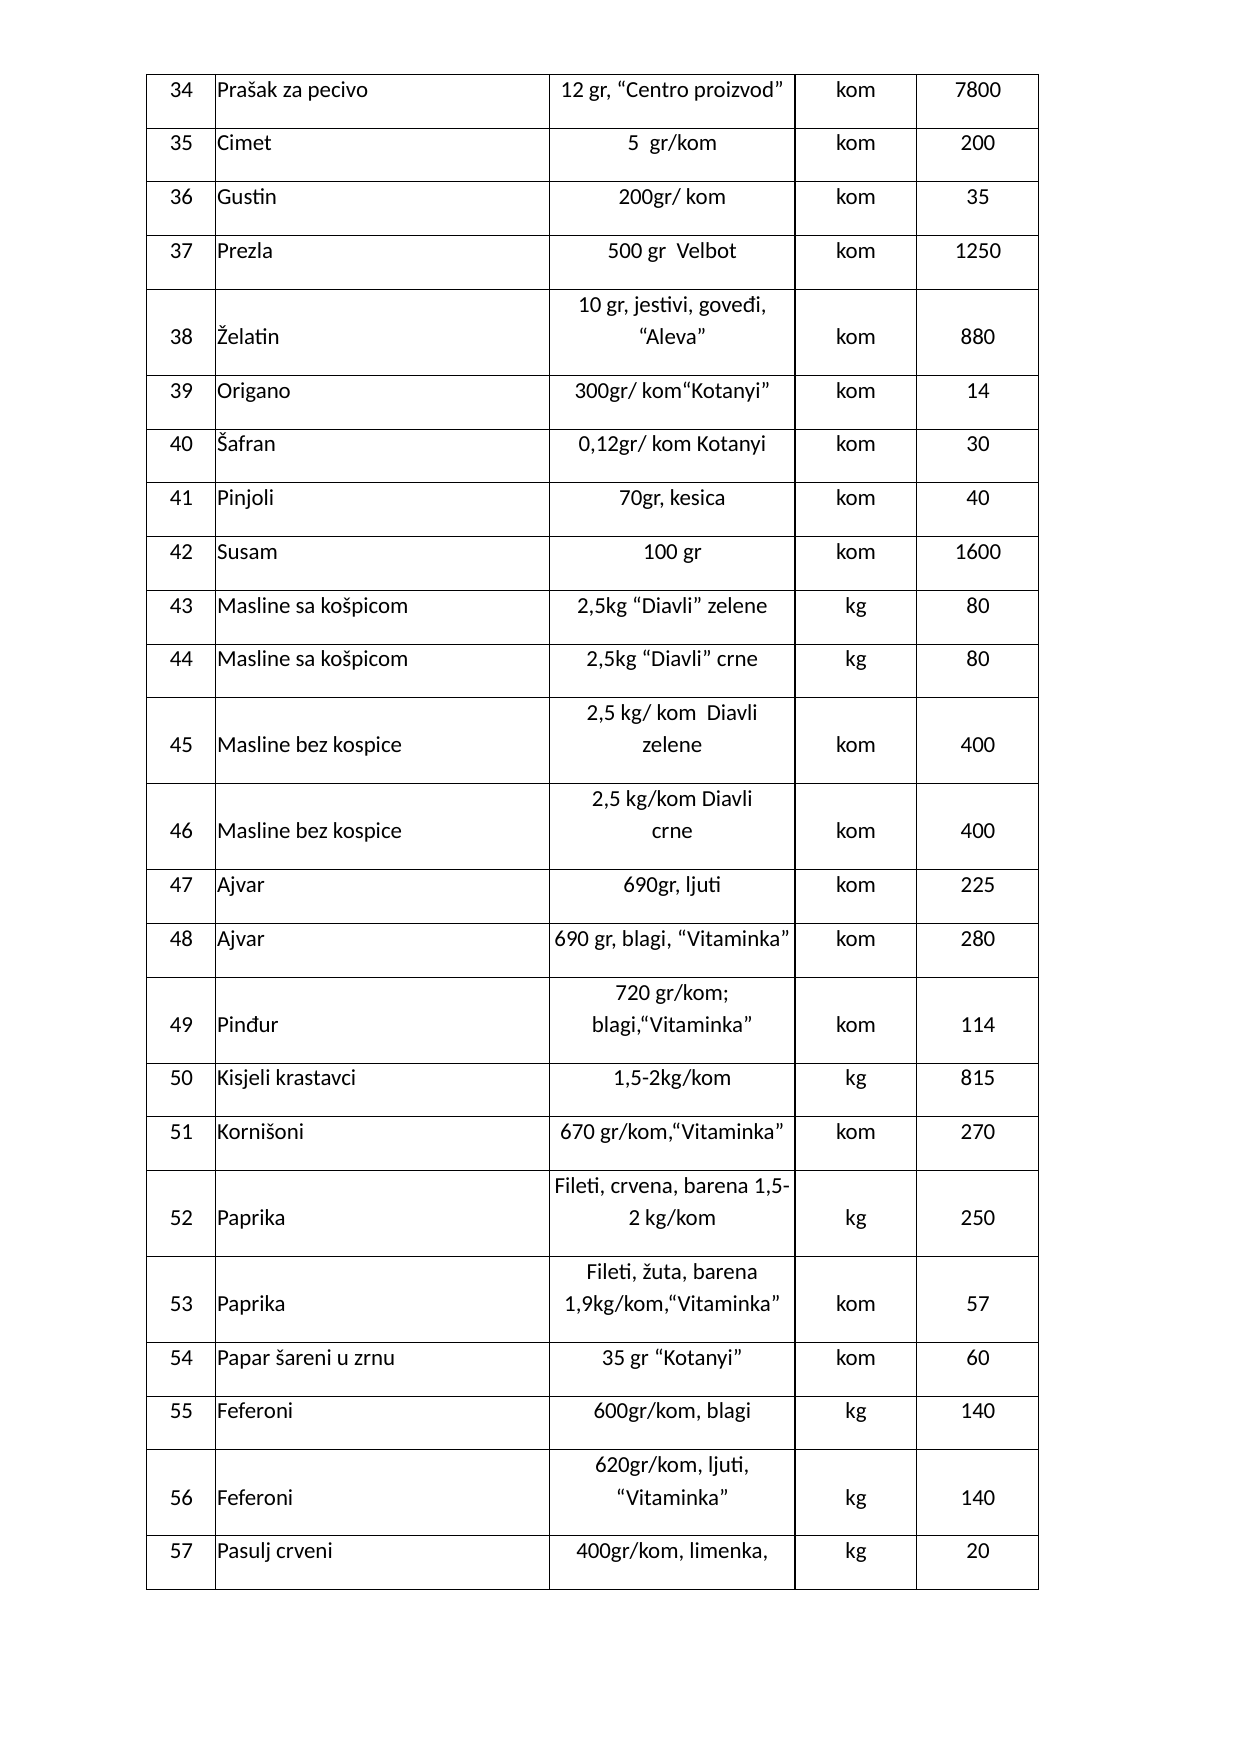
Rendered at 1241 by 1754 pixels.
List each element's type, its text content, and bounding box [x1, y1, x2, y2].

table_cell Pinđur [216, 978, 549, 1062]
table_cell Fileti, crvena, barena 1,5-2 kg/kom [550, 1171, 794, 1256]
table_cell 250 [917, 1171, 1038, 1256]
table_cell 1250 [917, 236, 1038, 289]
table_cell kom [796, 129, 916, 181]
table_cell 56 [147, 1450, 215, 1535]
table_cell kom [796, 430, 916, 482]
table_cell kom [796, 698, 916, 783]
table_cell 690gr, ljuti [550, 870, 794, 923]
table_cell Feferoni [216, 1397, 549, 1449]
table_cell 10 gr, jestivi, goveđi, “Aleva” [550, 290, 794, 375]
table_cell 55 [147, 1397, 215, 1449]
table_cell 200 [917, 129, 1038, 181]
table_cell 300gr/ kom“Kotanyi” [550, 376, 794, 428]
table_cell 35 [917, 182, 1038, 235]
table_cell 1600 [917, 537, 1038, 590]
table_cell 400 [917, 784, 1038, 869]
table_cell 80 [917, 591, 1038, 643]
table_cell 54 [147, 1343, 215, 1396]
table_cell 620gr/kom, ljuti, “Vitaminka” [550, 1450, 794, 1535]
table_cell 57 [147, 1536, 215, 1589]
table_cell 880 [917, 290, 1038, 375]
table_cell 49 [147, 978, 215, 1062]
table_cell 140 [917, 1397, 1038, 1449]
table_cell kom [796, 1117, 916, 1170]
table_cell 280 [917, 924, 1038, 977]
table_cell Šafran [216, 430, 549, 482]
table_cell Masline sa košpicom [216, 591, 549, 643]
table_cell Kornišoni [216, 1117, 549, 1170]
table_cell kom [796, 236, 916, 289]
table_cell kom [796, 376, 916, 428]
table_cell 0,12gr/ kom Kotanyi [550, 430, 794, 482]
table_cell 690 gr, blagi, “Vitaminka” [550, 924, 794, 977]
table_cell Cimet [216, 129, 549, 181]
table_cell 44 [147, 645, 215, 697]
table_cell kom [796, 924, 916, 977]
table_cell Ajvar [216, 870, 549, 923]
table_cell 114 [917, 978, 1038, 1062]
table_cell 34 [147, 75, 215, 127]
table_cell Ajvar [216, 924, 549, 977]
table_cell 100 gr [550, 537, 794, 590]
table_cell kg [796, 1536, 916, 1589]
table_cell kg [796, 1171, 916, 1256]
table_cell 57 [917, 1257, 1038, 1342]
table_cell 43 [147, 591, 215, 643]
table_cell Paprika [216, 1257, 549, 1342]
table_cell 400 [917, 698, 1038, 783]
table_cell 2,5kg “Diavli” crne [550, 645, 794, 697]
table_cell 46 [147, 784, 215, 869]
table_cell 38 [147, 290, 215, 375]
table_cell 80 [917, 645, 1038, 697]
table_cell Susam [216, 537, 549, 590]
table_cell 20 [917, 1536, 1038, 1589]
table_cell Masline sa košpicom [216, 645, 549, 697]
table_cell Želatin [216, 290, 549, 375]
table_cell kom [796, 1257, 916, 1342]
table_cell Masline bez kospice [216, 784, 549, 869]
table_cell Origano [216, 376, 549, 428]
table_cell 37 [147, 236, 215, 289]
table_cell Prezla [216, 236, 549, 289]
table_cell 51 [147, 1117, 215, 1170]
table_cell 225 [917, 870, 1038, 923]
table_cell 45 [147, 698, 215, 783]
table_cell 815 [917, 1064, 1038, 1116]
table_cell 40 [917, 483, 1038, 536]
table_cell kg [796, 591, 916, 643]
table_cell 12 gr, “Centro proizvod” [550, 75, 794, 127]
table_cell 14 [917, 376, 1038, 428]
table_cell kg [796, 1064, 916, 1116]
table_cell 1,5-2kg/kom [550, 1064, 794, 1116]
table_cell 41 [147, 483, 215, 536]
table_cell 200gr/ kom [550, 182, 794, 235]
table_cell Fileti, žuta, barena 1,9kg/kom,“Vitaminka” [550, 1257, 794, 1342]
table_cell 140 [917, 1450, 1038, 1535]
table_cell kom [796, 483, 916, 536]
table_cell Pasulj crveni [216, 1536, 549, 1589]
table_cell kom [796, 75, 916, 127]
table_cell Kisjeli krastavci [216, 1064, 549, 1116]
table_cell Gustin [216, 182, 549, 235]
table_cell kg [796, 645, 916, 697]
table_cell 2,5kg “Diavli” zelene [550, 591, 794, 643]
table_cell kom [796, 784, 916, 869]
table_cell kom [796, 290, 916, 375]
table_cell 60 [917, 1343, 1038, 1396]
table_cell 42 [147, 537, 215, 590]
table_cell 35 [147, 129, 215, 181]
table_cell 2,5 kg/kom Diavli crne [550, 784, 794, 869]
table_cell kom [796, 1343, 916, 1396]
table_cell 53 [147, 1257, 215, 1342]
table_cell kom [796, 978, 916, 1062]
table_cell 500 gr Velbot [550, 236, 794, 289]
table_cell kg [796, 1397, 916, 1449]
table_cell 600gr/kom, blagi [550, 1397, 794, 1449]
table_cell 270 [917, 1117, 1038, 1170]
table_cell 47 [147, 870, 215, 923]
table_cell 670 gr/kom,“Vitaminka” [550, 1117, 794, 1170]
table_cell Paprika [216, 1171, 549, 1256]
table_cell kom [796, 537, 916, 590]
table_cell 36 [147, 182, 215, 235]
table_cell 70gr, kesica [550, 483, 794, 536]
table_cell kom [796, 182, 916, 235]
table_cell 30 [917, 430, 1038, 482]
table_cell Feferoni [216, 1450, 549, 1535]
table_cell Papar šareni u zrnu [216, 1343, 549, 1396]
table_cell 400gr/kom, limenka, [550, 1536, 794, 1589]
table_cell Prašak za pecivo [216, 75, 549, 127]
table_cell 48 [147, 924, 215, 977]
table_cell 50 [147, 1064, 215, 1116]
table_cell 40 [147, 430, 215, 482]
table_cell 39 [147, 376, 215, 428]
table_cell 7800 [917, 75, 1038, 127]
table_cell 5 gr/kom [550, 129, 794, 181]
table_cell 2,5 kg/ kom Diavli zelene [550, 698, 794, 783]
table_cell kom [796, 870, 916, 923]
table_cell 35 gr “Kotanyi” [550, 1343, 794, 1396]
table_cell 720 gr/kom; blagi,“Vitaminka” [550, 978, 794, 1062]
table_cell kg [796, 1450, 916, 1535]
table_cell 52 [147, 1171, 215, 1256]
table_cell Masline bez kospice [216, 698, 549, 783]
table_cell Pinjoli [216, 483, 549, 536]
